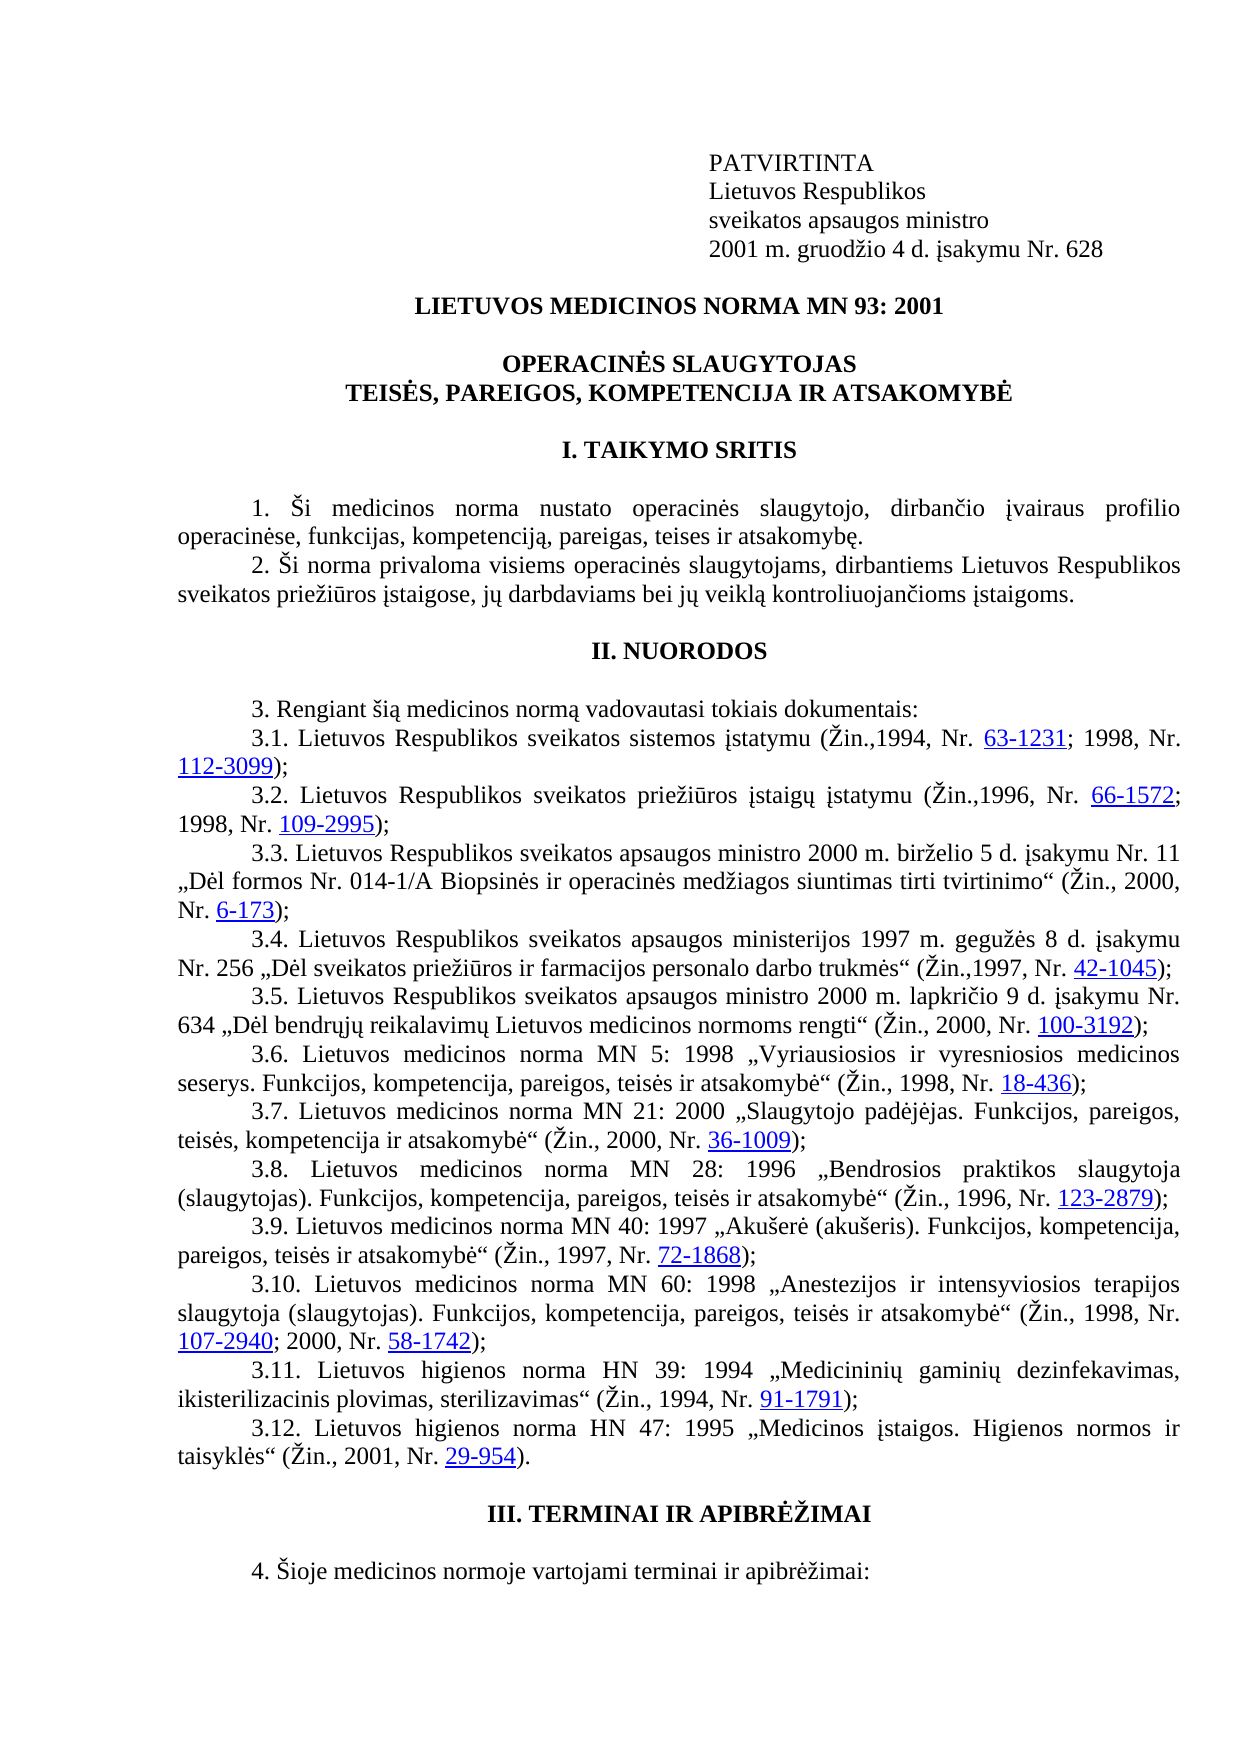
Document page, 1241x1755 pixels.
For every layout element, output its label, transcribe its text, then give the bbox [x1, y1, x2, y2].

text PATVIRTINTA [177, 148, 1181, 176]
text 3.6. Lietuvos medicinos norma MN 5: 1998 „Vyriausiosios ir vyresniosios medicinos seserys. Funkcijos, kompetencija, pareigos, teisės ir atsakomybė“ (Žin., 1998, Nr. 18-436); [177, 1039, 1181, 1096]
text 3.3. Lietuvos Respublikos sveikatos apsaugos ministro 2000 m. birželio 5 d. įsakymu Nr. 11 „Dėl formos Nr. 014-1/A Biopsinės ir operacinės medžiagos siuntimas tirti tvirtinimo“ (Žin., 2000, Nr. 6-173); [177, 838, 1181, 924]
text 4. Šioje medicinos normoje vartojami terminai ir apibrėžimai: [177, 1556, 1181, 1585]
text 3.4. Lietuvos Respublikos sveikatos apsaugos ministerijos 1997 m. gegužės 8 d. įsakymu Nr. 256 „Dėl sveikatos priežiūros ir farmacijos personalo darbo trukmės“ (Žin.,1997, Nr. 42-1045); [177, 924, 1181, 981]
text OPERACINĖS SLAUGYTOJAS [177, 349, 1181, 378]
text 3.1. Lietuvos Respublikos sveikatos sistemos įstatymu (Žin.,1994, Nr. 63-1231; 1998, Nr. 112-3099); [177, 723, 1181, 780]
text 3.12. Lietuvos higienos norma HN 47: 1995 „Medicinos įstaigos. Higienos normos ir taisyklės“ (Žin., 2001, Nr. 29-954). [177, 1413, 1181, 1470]
text III. TERMINAI IR APIBRĖŽIMAI [177, 1499, 1181, 1528]
text 3.9. Lietuvos medicinos norma MN 40: 1997 „Akušerė (akušeris). Funkcijos, kompetencija, pareigos, teisės ir atsakomybė“ (Žin., 1997, Nr. 72-1868); [177, 1211, 1181, 1269]
text 2. Ši norma privaloma visiems operacinės slaugytojams, dirbantiems Lietuvos Respublikos sveikatos priežiūros įstaigose, jų darbdaviams bei jų veiklą kontroliuojančioms įstaigoms. [177, 550, 1181, 608]
text 3.5. Lietuvos Respublikos sveikatos apsaugos ministro 2000 m. lapkričio 9 d. įsakymu Nr. 634 „Dėl bendrųjų reikalavimų Lietuvos medicinos normoms rengti“ (Žin., 2000, Nr. 100-3192); [177, 981, 1181, 1039]
text LIETUVOS MEDICINOS NORMA MN 93: 2001 [177, 291, 1181, 320]
text 3.2. Lietuvos Respublikos sveikatos priežiūros įstaigų įstatymu (Žin.,1996, Nr. 66-1572; 1998, Nr. 109-2995); [177, 780, 1181, 838]
text Teisės, pareigos, kompetencija ir atsakomybė [177, 378, 1181, 406]
text 3.11. Lietuvos higienos norma HN 39: 1994 „Medicininių gaminių dezinfekavimas, ikisterilizacinis plovimas, sterilizavimas“ (Žin., 1994, Nr. 91-1791); [177, 1355, 1181, 1413]
text 1. Ši medicinos norma nustato operacinės slaugytojo, dirbančio įvairaus profilio operacinėse, funkcijas, kompetenciją, pareigas, teises ir atsakomybę. [177, 493, 1181, 550]
text II. NUORODOS [177, 636, 1181, 665]
text 3.8. Lietuvos medicinos norma MN 28: 1996 „Bendrosios praktikos slaugytoja (slaugytojas). Funkcijos, kompetencija, pareigos, teisės ir atsakomybė“ (Žin., 1996, Nr. 123-2879); [177, 1154, 1181, 1211]
text 2001 m. gruodžio 4 d. įsakymu Nr. 628 [177, 234, 1181, 263]
text 3.10. Lietuvos medicinos norma MN 60: 1998 „Anestezijos ir intensyviosios terapijos slaugytoja (slaugytojas). Funkcijos, kompetencija, pareigos, teisės ir atsakomybė“ (Žin., 1998, Nr. 107-2940; 2000, Nr. 58-1742); [177, 1269, 1181, 1355]
text Lietuvos Respublikos [177, 176, 1181, 205]
text 3.7. Lietuvos medicinos norma MN 21: 2000 „Slaugytojo padėjėjas. Funkcijos, pareigos, teisės, kompetencija ir atsakomybė“ (Žin., 2000, Nr. 36-1009); [177, 1096, 1181, 1154]
text sveikatos apsaugos ministro [177, 205, 1181, 234]
text 3. Rengiant šią medicinos normą vadovautasi tokiais dokumentais: [177, 694, 1181, 723]
text I. TAIKYMO SRITIS [177, 435, 1181, 464]
